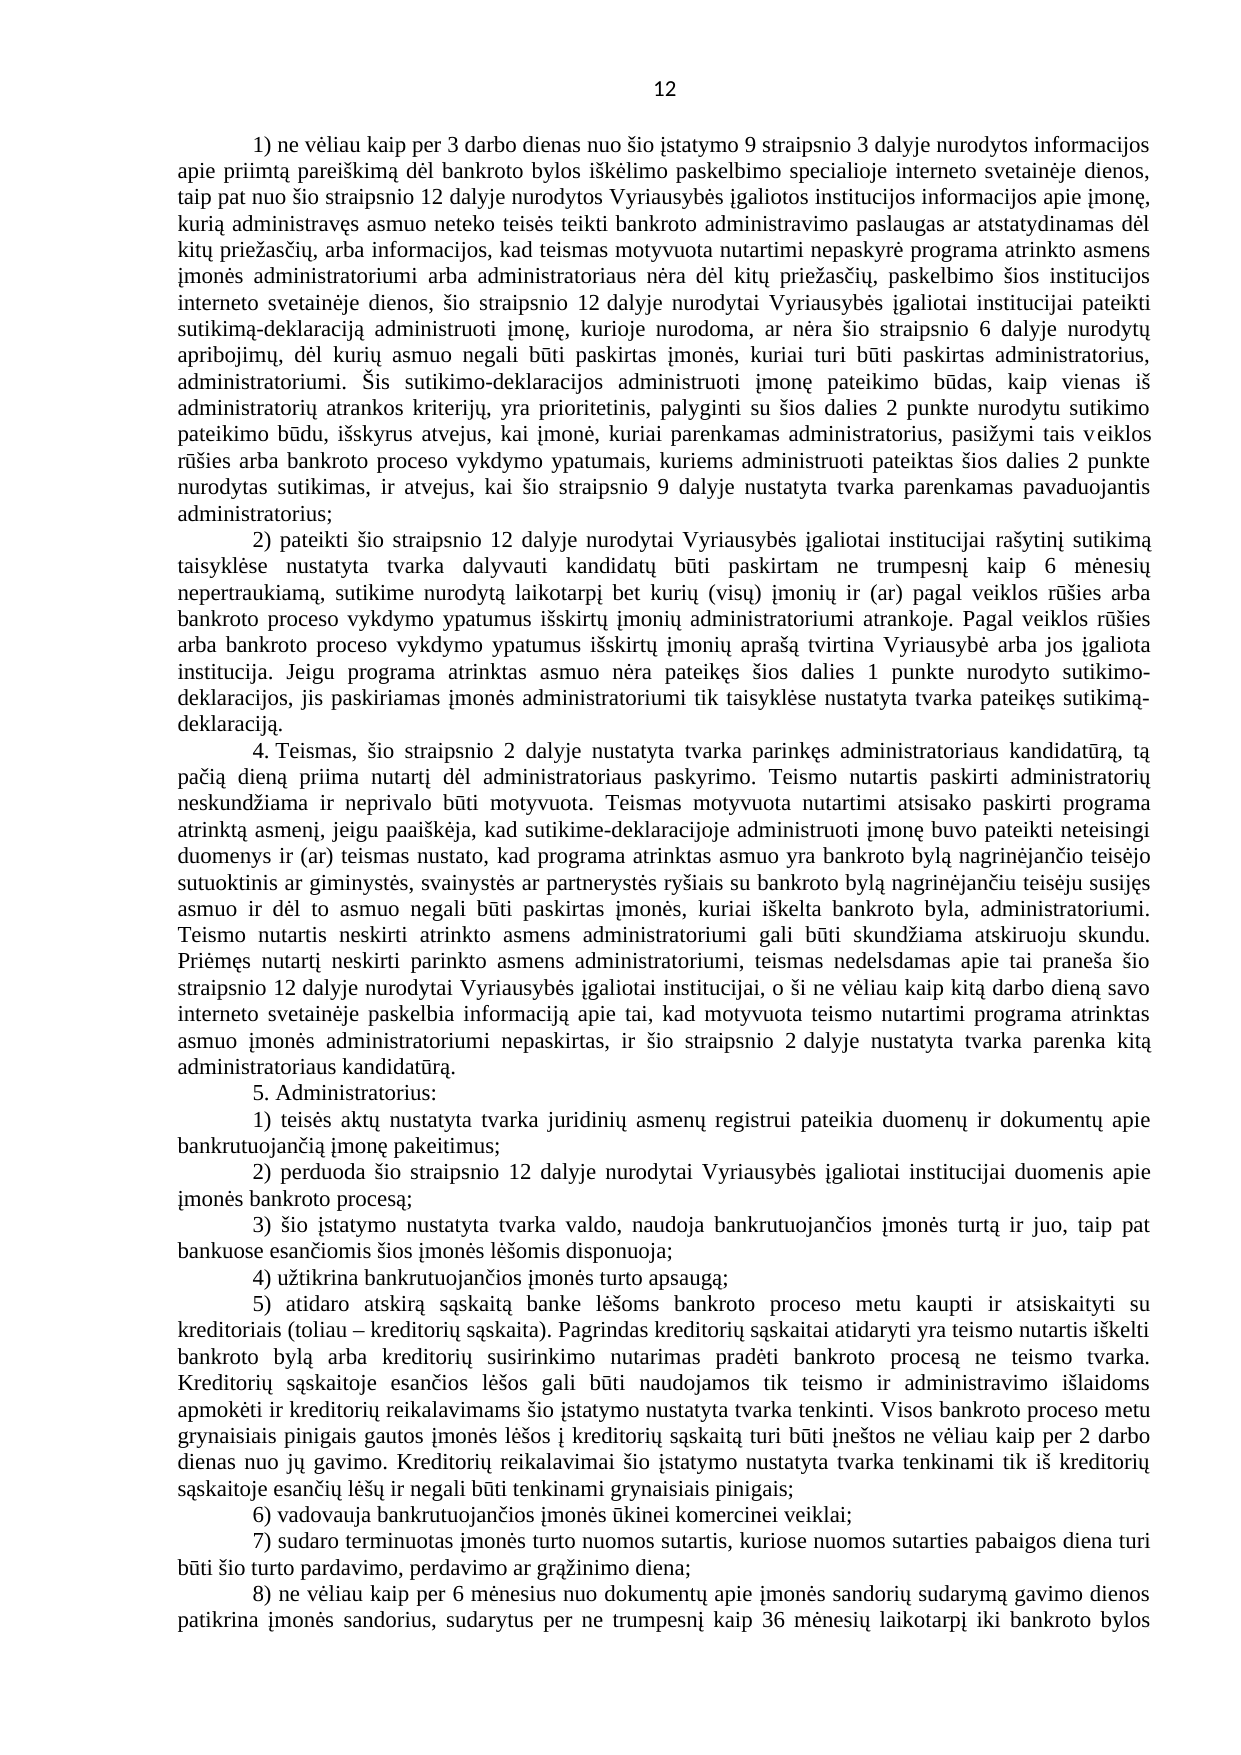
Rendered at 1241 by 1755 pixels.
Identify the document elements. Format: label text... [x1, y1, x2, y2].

text 3) šio įstatymo nustatyta tvarka valdo, naudoja bankrutuojančios įmonės turtą ir juo, taip pat bankuose esančiomis šios įmonės lėšomis disponuoja; [177, 1211, 1152, 1264]
text 2) pateikti šio straipsnio 12 dalyje nurodytai Vyriausybės įgaliotai institucijai rašytinį sutikimą taisyklėse nustatyta tvarka dalyvauti kandidatų būti paskirtam ne trumpesnį kaip 6 mėnesių nepertraukiamą, sutikime nurodytą laikotarpį bet kurių (visų) įmonių ir (ar) pagal veiklos rūšies arba bankroto proceso vykdymo ypatumus išskirtų įmonių administratoriumi atrankoje. Pagal veiklos rūšies arba bankroto proceso vykdymo ypatumus išskirtų įmonių aprašą tvirtina Vyriausybė arba jos įgaliota institucija. Jeigu programa atrinktas asmuo nėra pateikęs šios dalies 1 punkte nurodyto sutikimo-deklaracijos, jis paskiriamas įmonės administratoriumi tik taisyklėse nustatyta tvarka pateikęs sutikimą-deklaraciją. [177, 526, 1152, 737]
text 4. Teismas, šio straipsnio 2 dalyje nustatyta tvarka parinkęs administratoriaus kandidatūrą, tą pačią dieną priima nutartį dėl administratoriaus paskyrimo. Teismo nutartis paskirti administratorių neskundžiama ir neprivalo būti motyvuota. Teismas motyvuota nutartimi atsisako paskirti programa atrinktą asmenį, jeigu paaiškėja, kad sutikime-deklaracijoje administruoti įmonę buvo pateikti neteisingi duomenys ir (ar) teismas nustato, kad programa atrinktas asmuo yra bankroto bylą nagrinėjančio teisėjo sutuoktinis ar giminystės, svainystės ar partnerystės ryšiais su bankroto bylą nagrinėjančiu teisėju susijęs asmuo ir dėl to asmuo negali būti paskirtas įmonės, kuriai iškelta bankroto byla, administratoriumi. Teismo nutartis neskirti atrinkto asmens administratoriumi gali būti skundžiama atskiruoju skundu. Priėmęs nutartį neskirti parinkto asmens administratoriumi, teismas nedelsdamas apie tai praneša šio straipsnio 12 dalyje nurodytai Vyriausybės įgaliotai institucijai, o ši ne vėliau kaip kitą darbo dieną savo interneto svetainėje paskelbia informaciją apie tai, kad motyvuota teismo nutartimi programa atrinktas asmuo įmonės administratoriumi nepaskirtas, ir šio straipsnio 2 dalyje nustatyta tvarka parenka kitą administratoriaus kandidatūrą. [177, 737, 1152, 1079]
text 5) atidaro atskirą sąskaitą banke lėšoms bankroto proceso metu kaupti ir atsiskaityti su kreditoriais (toliau – kreditorių sąskaita). Pagrindas kreditorių sąskaitai atidaryti yra teismo nutartis iškelti bankroto bylą arba kreditorių susirinkimo nutarimas pradėti bankroto procesą ne teismo tvarka. Kreditorių sąskaitoje esančios lėšos gali būti naudojamos tik teismo ir administravimo išlaidoms apmokėti ir kreditorių reikalavimams šio įstatymo nustatyta tvarka tenkinti. Visos bankroto proceso metu grynaisiais pinigais gautos įmonės lėšos į kreditorių sąskaitą turi būti įneštos ne vėliau kaip per 2 darbo dienas nuo jų gavimo. Kreditorių reikalavimai šio įstatymo nustatyta tvarka tenkinami tik iš kreditorių sąskaitoje esančių lėšų ir negali būti tenkinami grynaisiais pinigais; [177, 1290, 1152, 1501]
text 5. Administratorius: [177, 1079, 1152, 1106]
text 2) perduoda šio straipsnio 12 dalyje nurodytai Vyriausybės įgaliotai institucijai duomenis apie įmonės bankroto procesą; [177, 1158, 1152, 1211]
text 1) ne vėliau kaip per 3 darbo dienas nuo šio įstatymo 9 straipsnio 3 dalyje nurodytos informacijos apie priimtą pareiškimą dėl bankroto bylos iškėlimo paskelbimo specialioje interneto svetainėje dienos, taip pat nuo šio straipsnio 12 dalyje nurodytos Vyriausybės įgaliotos institucijos informacijos apie įmonę, kurią administravęs asmuo neteko teisės teikti bankroto administravimo paslaugas ar atstatydinamas dėl kitų priežasčių, arba informacijos, kad teismas motyvuota nutartimi nepaskyrė programa atrinkto asmens įmonės administratoriumi arba administratoriaus nėra dėl kitų priežasčių, paskelbimo šios institucijos interneto svetainėje dienos, šio straipsnio 12 dalyje nurodytai Vyriausybės įgaliotai institucijai pateikti sutikimą-deklaraciją administruoti įmonę, kurioje nurodoma, ar nėra šio straipsnio 6 dalyje nurodytų apribojimų, dėl kurių asmuo negali būti paskirtas įmonės, kuriai turi būti paskirtas administratorius, administratoriumi. Šis sutikimo-deklaracijos administruoti įmonę pateikimo būdas, kaip vienas iš administratorių atrankos kriterijų, yra prioritetinis, palyginti su šios dalies 2 punkte nurodytu sutikimo pateikimo būdu, išskyrus atvejus, kai įmonė, kuriai parenkamas administratorius, pasižymi tais veiklos rūšies arba bankroto proceso vykdymo ypatumais, kuriems administruoti pateiktas šios dalies 2 punkte nurodytas sutikimas, ir atvejus, kai šio straipsnio 9 dalyje nustatyta tvarka parenkamas pavaduojantis administratorius; [177, 131, 1152, 526]
text 6) vadovauja bankrutuojančios įmonės ūkinei komercinei veiklai; [177, 1501, 1152, 1527]
text 4) užtikrina bankrutuojančios įmonės turto apsaugą; [177, 1264, 1152, 1290]
text 8) ne vėliau kaip per 6 mėnesius nuo dokumentų apie įmonės sandorių sudarymą gavimo dienos patikrina įmonės sandorius, sudarytus per ne trumpesnį kaip 36 mėnesių laikotarpį iki bankroto bylos [177, 1580, 1152, 1633]
text 1) teisės aktų nustatyta tvarka juridinių asmenų registrui pateikia duomenų ir dokumentų apie bankrutuojančią įmonę pakeitimus; [177, 1106, 1152, 1158]
text 7) sudaro terminuotas įmonės turto nuomos sutartis, kuriose nuomos sutarties pabaigos diena turi būti šio turto pardavimo, perdavimo ar grąžinimo diena; [177, 1527, 1152, 1580]
